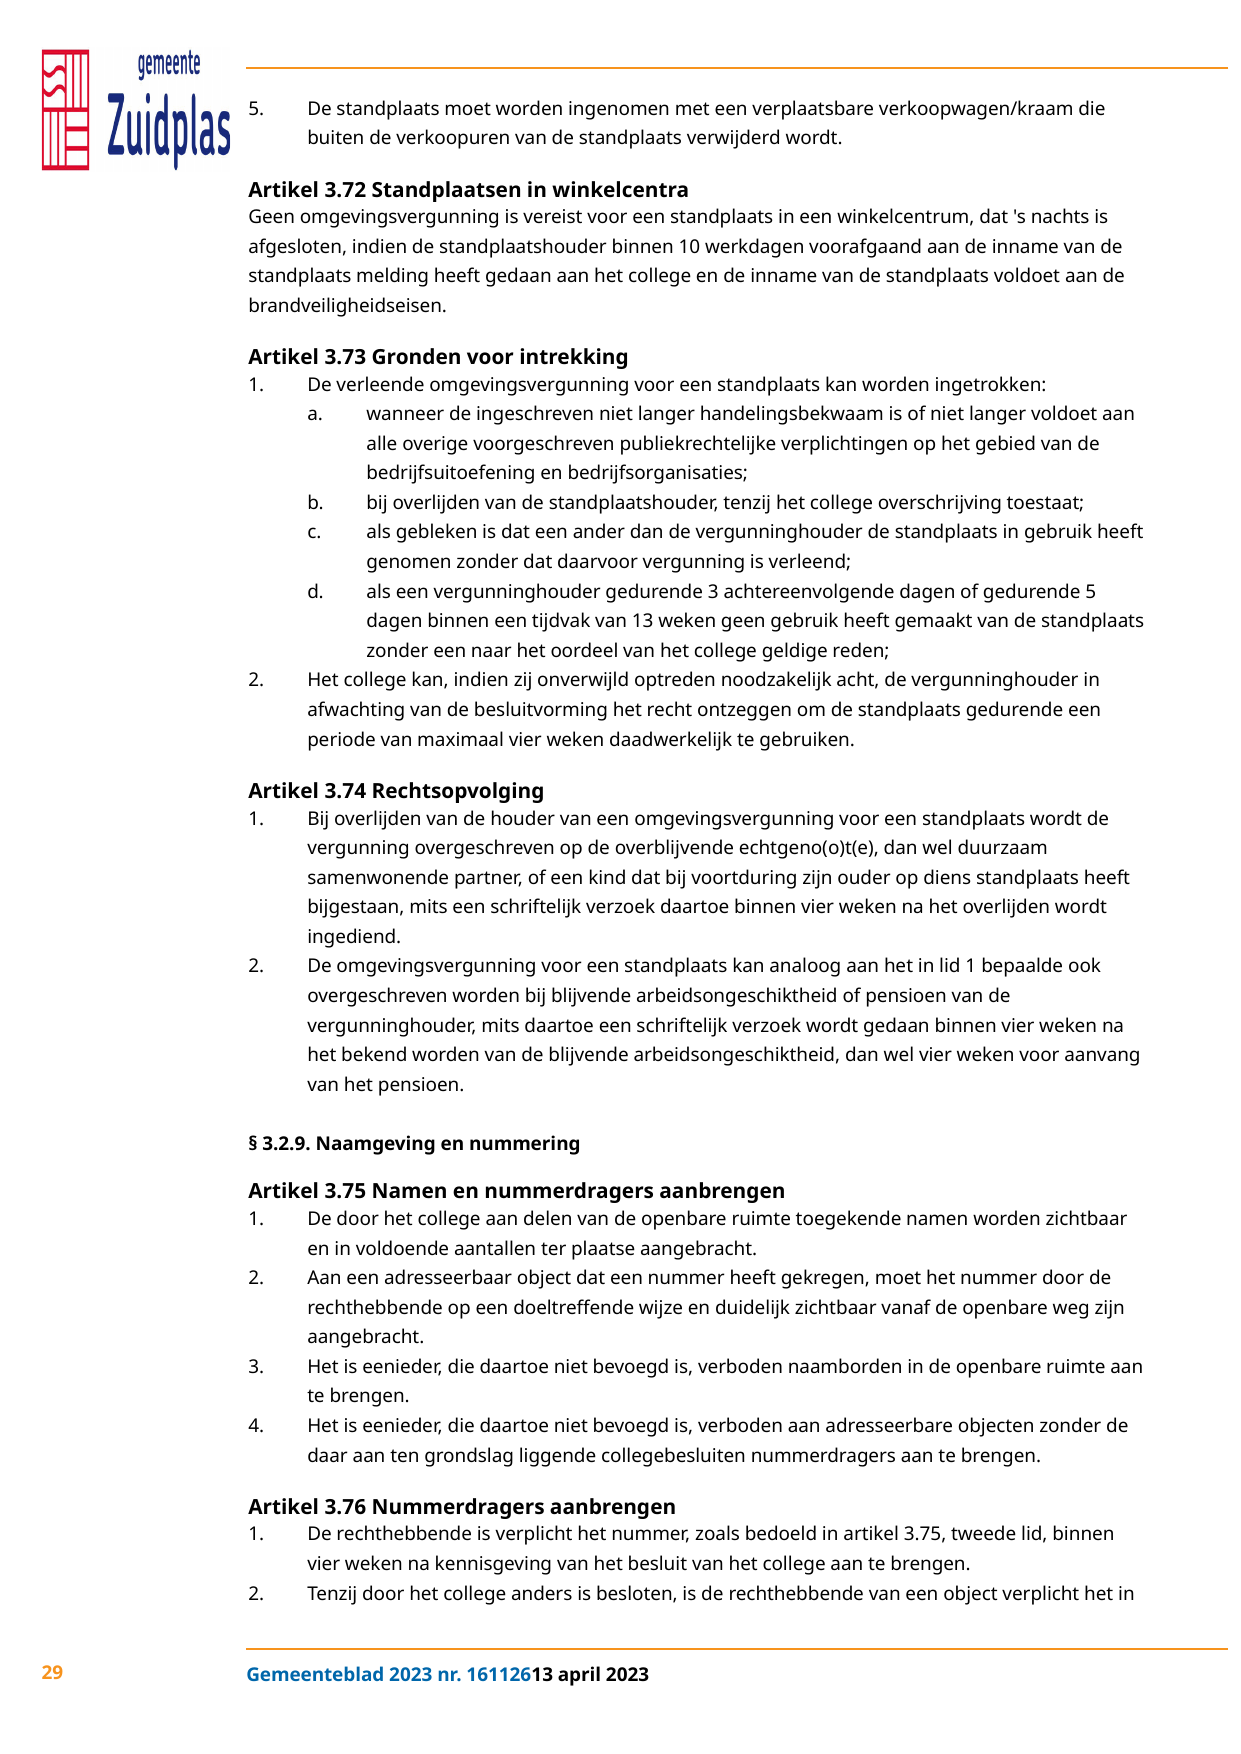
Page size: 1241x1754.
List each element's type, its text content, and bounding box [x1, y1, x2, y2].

picture [41, 47, 231, 172]
list De omgevingsvergunning voor een standplaats kan analoog aan het in lid 1 bepaalde ook overgeschreven worden bij blijvende arbeidsongeschiktheid of pensioen van de vergunninghouder, mits daartoe een schriftelijk verzoek wordt gedaan binnen vier weken na het bekend worden van de blijvende arbeidsongeschiktheid, dan wel vier weken voor aanvang van het pensioen. [248, 953, 1152, 1097]
list als gebleken is dat een ander dan de vergunninghouder de standplaats in gebruik heeft genomen zonder dat daarvoor vergunning is verleend; [307, 519, 1152, 574]
text Artikel 3.75 Namen en nummerdragers aanbrengen [248, 1177, 1152, 1205]
text Artikel 3.76 Nummerdragers aanbrengen [248, 1492, 1152, 1521]
list Aan een adresseerbaar object dat een nummer heeft gekregen, moet het nummer door de rechthebbende op een doeltreffende wijze en duidelijk zichtbaar vanaf de openbare weg zijn aangebracht. [248, 1264, 1152, 1349]
text Artikel 3.72 Standplaatsen in winkelcentra [248, 175, 1152, 203]
list bij overlijden van de standplaatshouder, tenzij het college overschrijving toestaat; [307, 489, 1152, 515]
list als een vergunninghouder gedurende 3 achtereenvolgende dagen of gedurende 5 dagen binnen een tijdvak van 13 weken geen gebruik heeft gemaakt van de standplaats zonder een naar het oordeel van het college geldige reden; [307, 578, 1152, 663]
text Geen omgevingsvergunning is vereist voor een standplaats in een winkelcentrum, dat 's nachts is afgesloten, indien de standplaatshouder binnen 10 werkdagen voorafgaand aan de inname van de standplaats melding heeft gedaan aan het college en de inname van de standplaats voldoet aan de brandveiligheidseisen. [248, 203, 1152, 318]
list De rechthebbende is verplicht het nummer, zoals bedoeld in artikel 3.75, tweede lid, binnen vier weken na kennisgeving van het besluit van het college aan te brengen. [248, 1521, 1152, 1576]
list Het is eenieder, die daartoe niet bevoegd is, verboden naamborden in de openbare ruimte aan te brengen. [248, 1353, 1152, 1408]
list De standplaats moet worden ingenomen met een verplaatsbare verkoopwagen/kraam die buiten de verkoopuren van de standplaats verwijderd wordt. [248, 95, 1152, 150]
list Bij overlijden van de houder van een omgevingsvergunning voor een standplaats wordt de vergunning overgeschreven op de overblijvende echtgeno(o)t(e), dan wel duurzaam samenwonende partner, of een kind dat bij voortduring zijn ouder op diens standplaats heeft bijgestaan, mits een schriftelijk verzoek daartoe binnen vier weken na het overlijden wordt ingediend. [248, 805, 1152, 949]
text Artikel 3.74 Rechtsopvolging [248, 776, 1152, 805]
list wanneer de ingeschreven niet langer handelingsbekwaam is of niet langer voldoet aan alle overige voorgeschreven publiekrechtelijke verplichtingen op het gebied van de bedrijfsuitoefening en bedrijfsorganisaties; [307, 400, 1152, 485]
list Tenzij door het college anders is besloten, is de rechthebbende van een object verplicht het in [248, 1580, 1152, 1606]
list De door het college aan delen van de openbare ruimte toegekende namen worden zichtbaar en in voldoende aantallen ter plaatse aangebracht. [248, 1205, 1152, 1260]
list Het is eenieder, die daartoe niet bevoegd is, verboden aan adresseerbare objecten zonder de daar aan ten grondslag liggende collegebesluiten nummerdragers aan te brengen. [248, 1412, 1152, 1467]
text § 3.2.9. Naamgeving en nummering [248, 1130, 1152, 1156]
text Artikel 3.73 Gronden voor intrekking [248, 342, 1152, 371]
list De verleende omgevingsvergunning voor een standplaats kan worden ingetrokken: [248, 371, 1152, 397]
list Het college kan, indien zij onverwijld optreden noodzakelijk acht, de vergunninghouder in afwachting van de besluitvorming het recht ontzeggen om de standplaats gedurende een periode van maximaal vier weken daadwerkelijk te gebruiken. [248, 667, 1152, 752]
